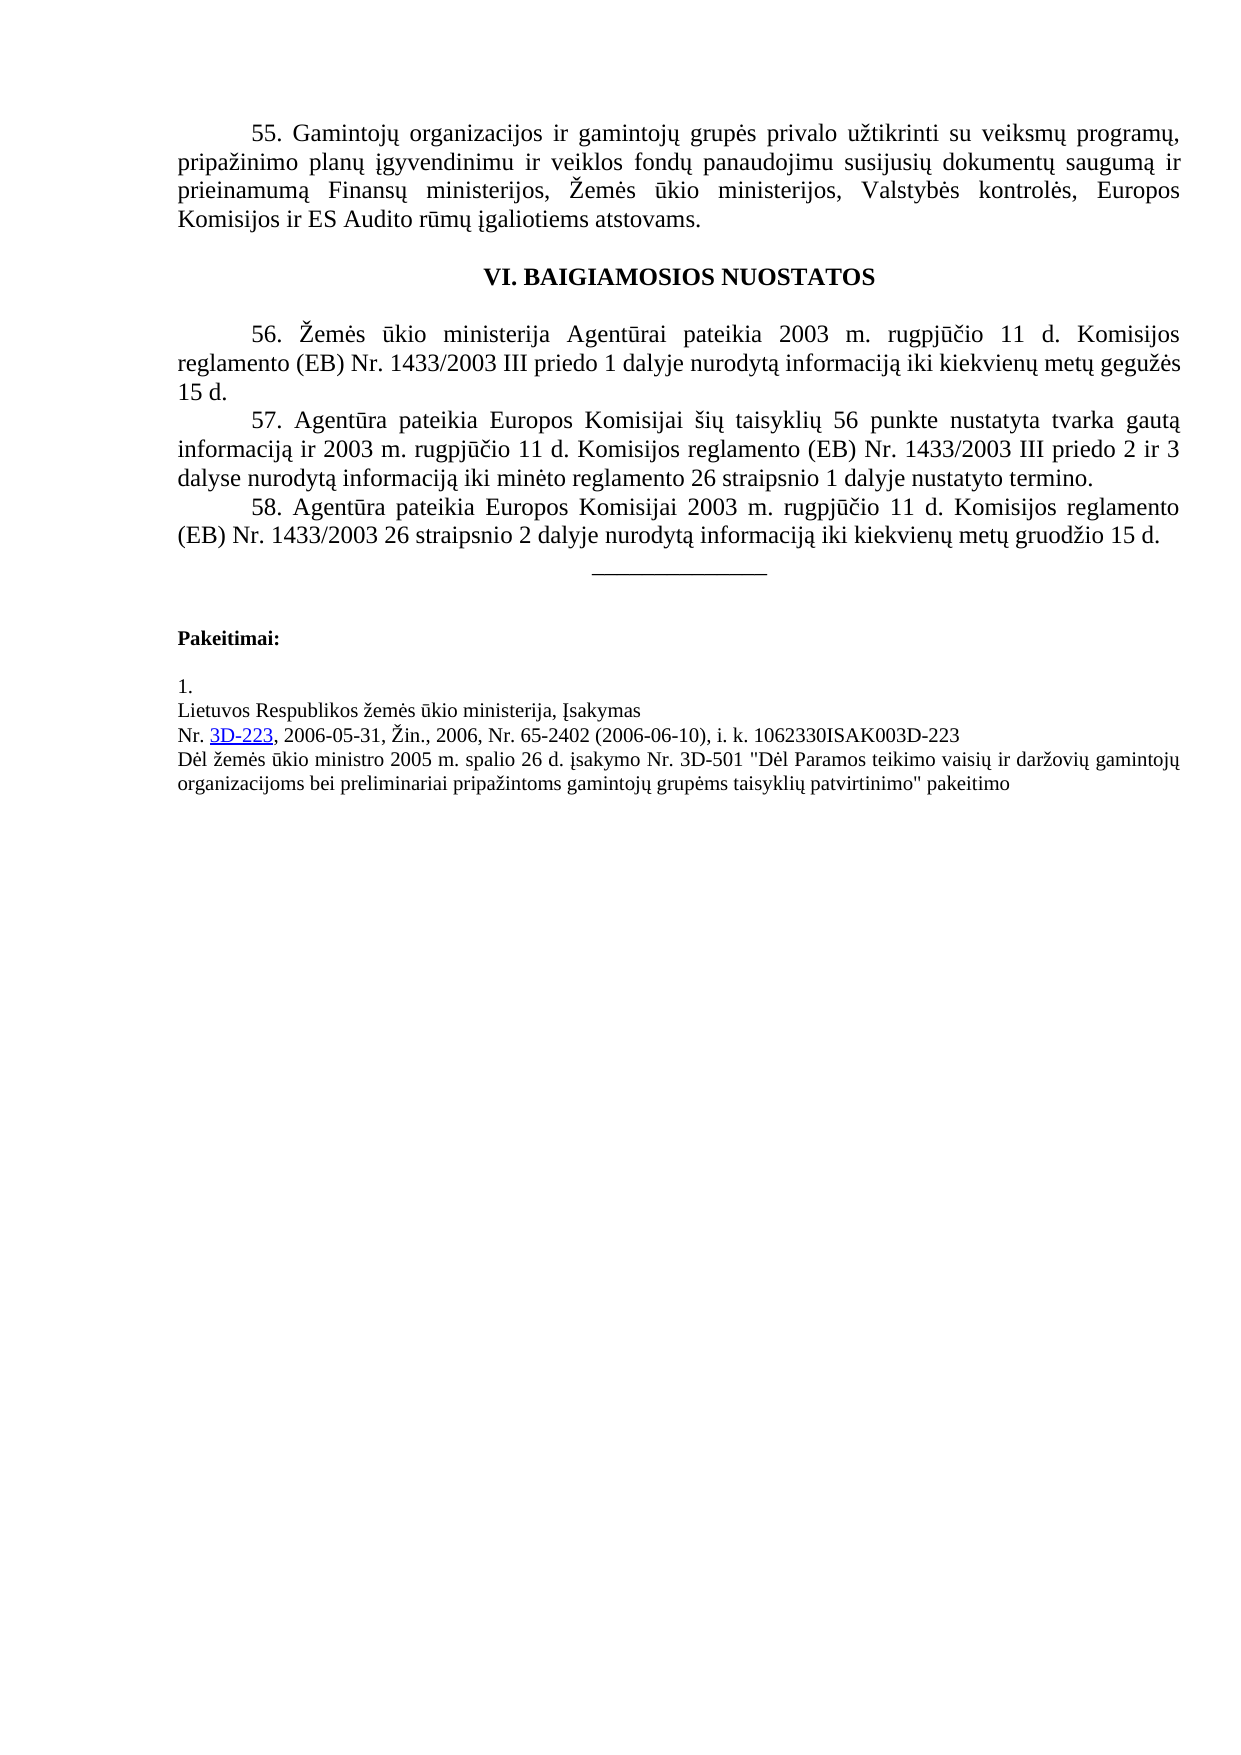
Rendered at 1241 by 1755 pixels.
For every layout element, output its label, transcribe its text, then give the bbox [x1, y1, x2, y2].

text 57. Agentūra pateikia Europos Komisijai šių taisyklių 56 punkte nustatyta tvarka gautą informaciją ir 2003 m. rugpjūčio 11 d. Komisijos reglamento (EB) Nr. 1433/2003 III priedo 2 ir 3 dalyse nurodytą informaciją iki minėto reglamento 26 straipsnio 1 dalyje nustatyto termino. [177, 406, 1181, 492]
text Nr. 3D-223, 2006-05-31, Žin., 2006, Nr. 65-2402 (2006-06-10), i. k. 1062330ISAK003D-223 [177, 722, 1181, 747]
text 1. [177, 674, 1181, 698]
text Lietuvos Respublikos žemės ūkio ministerija, Įsakymas [177, 698, 1181, 722]
text ______________ [177, 549, 1181, 578]
text 56. Žemės ūkio ministerija Agentūrai pateikia 2003 m. rugpjūčio 11 d. Komisijos reglamento (EB) Nr. 1433/2003 III priedo 1 dalyje nurodytą informaciją iki kiekvienų metų gegužės 15 d. [177, 319, 1181, 406]
text Dėl žemės ūkio ministro 2005 m. spalio 26 d. įsakymo Nr. 3D-501 "Dėl Paramos teikimo vaisių ir daržovių gamintojų organizacijoms bei preliminariai pripažintoms gamintojų grupėms taisyklių patvirtinimo" pakeitimo [177, 747, 1181, 795]
text 55. Gamintojų organizacijos ir gamintojų grupės privalo užtikrinti su veiksmų programų, pripažinimo planų įgyvendinimu ir veiklos fondų panaudojimu susijusių dokumentų saugumą ir prieinamumą Finansų ministerijos, Žemės ūkio ministerijos, Valstybės kontrolės, Europos Komisijos ir ES Audito rūmų įgaliotiems atstovams. [177, 118, 1181, 233]
text 58. Agentūra pateikia Europos Komisijai 2003 m. rugpjūčio 11 d. Komisijos reglamento (EB) Nr. 1433/2003 26 straipsnio 2 dalyje nurodytą informaciją iki kiekvienų metų gruodžio 15 d. [177, 492, 1181, 549]
text VI. BAIGIAMOSIOS NUOSTATOS [177, 262, 1181, 291]
text Pakeitimai: [177, 626, 1181, 650]
